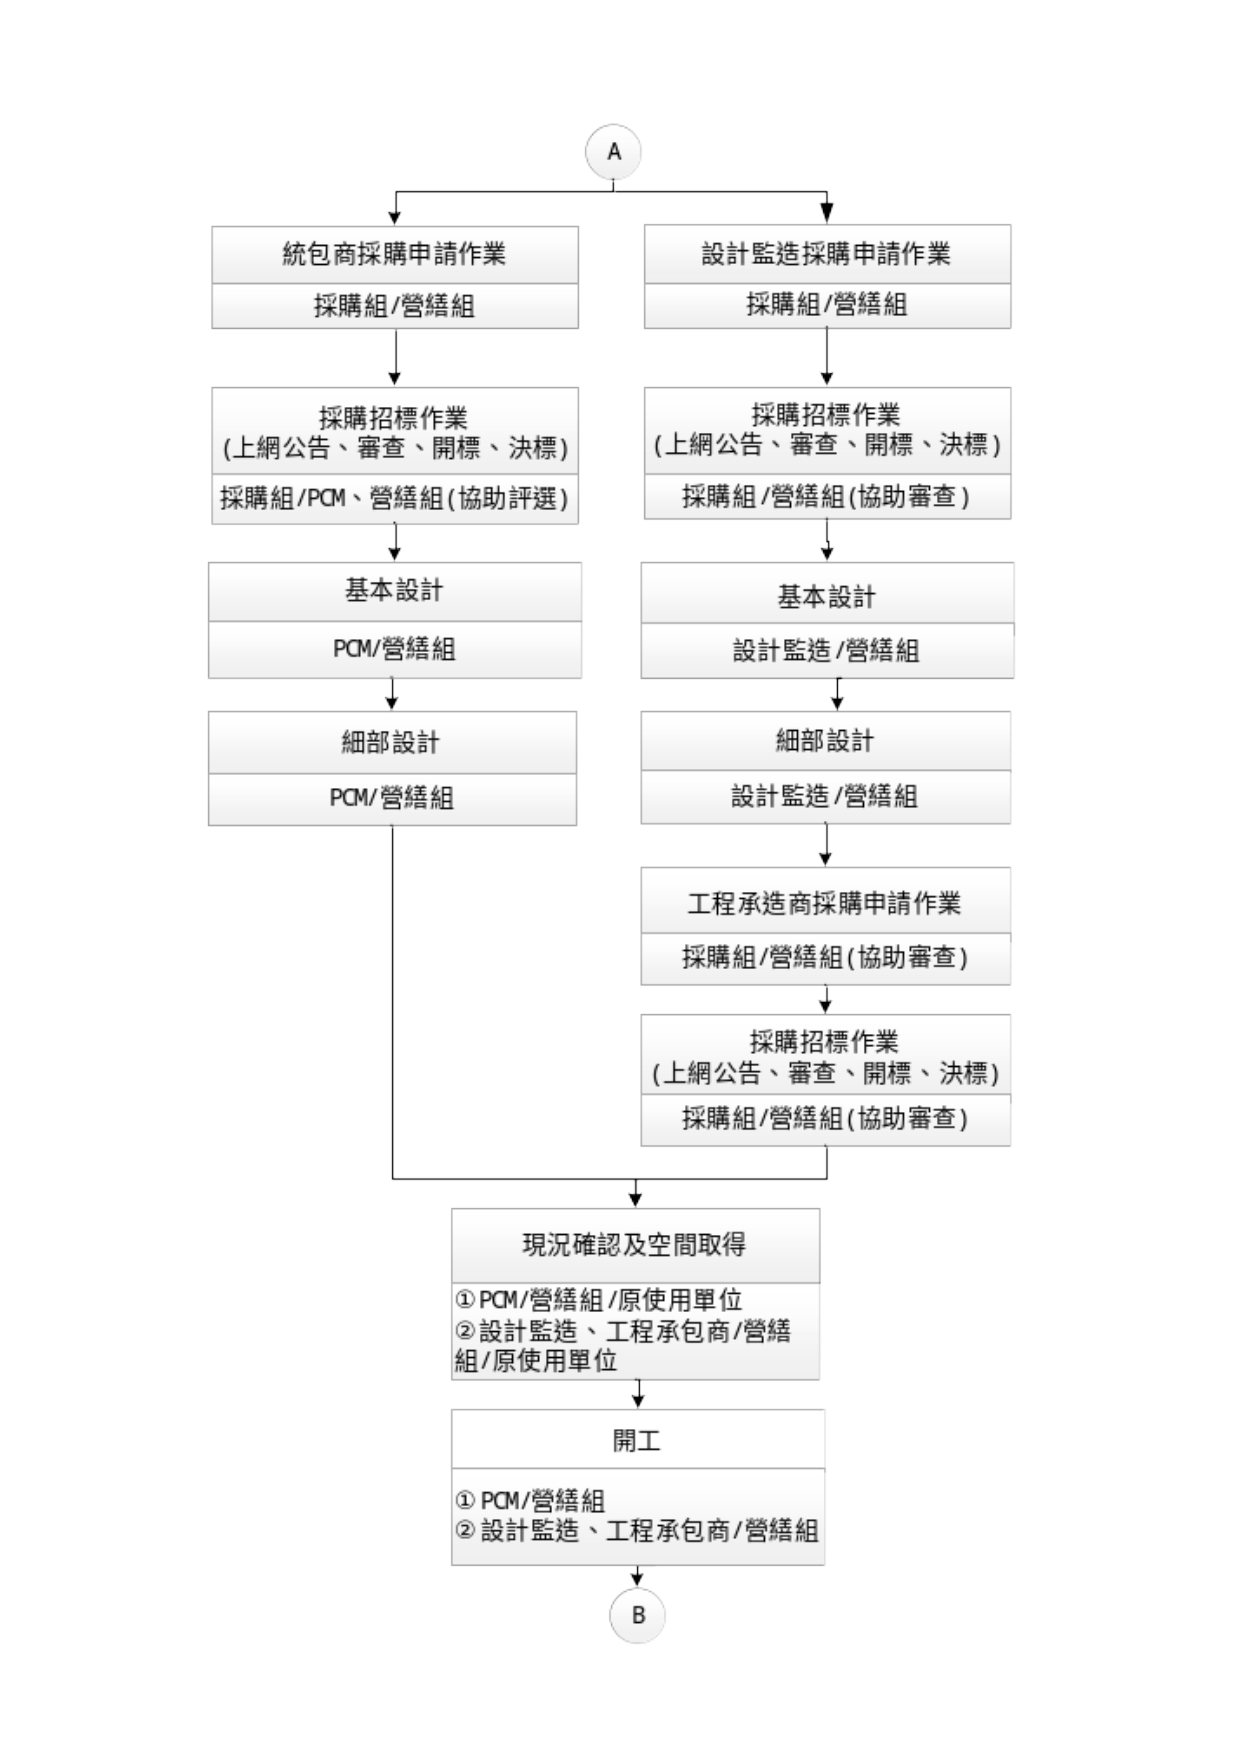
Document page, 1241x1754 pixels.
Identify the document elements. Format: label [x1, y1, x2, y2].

table_header [1120, 103, 1125, 1666]
table_header [115, 103, 1120, 1666]
